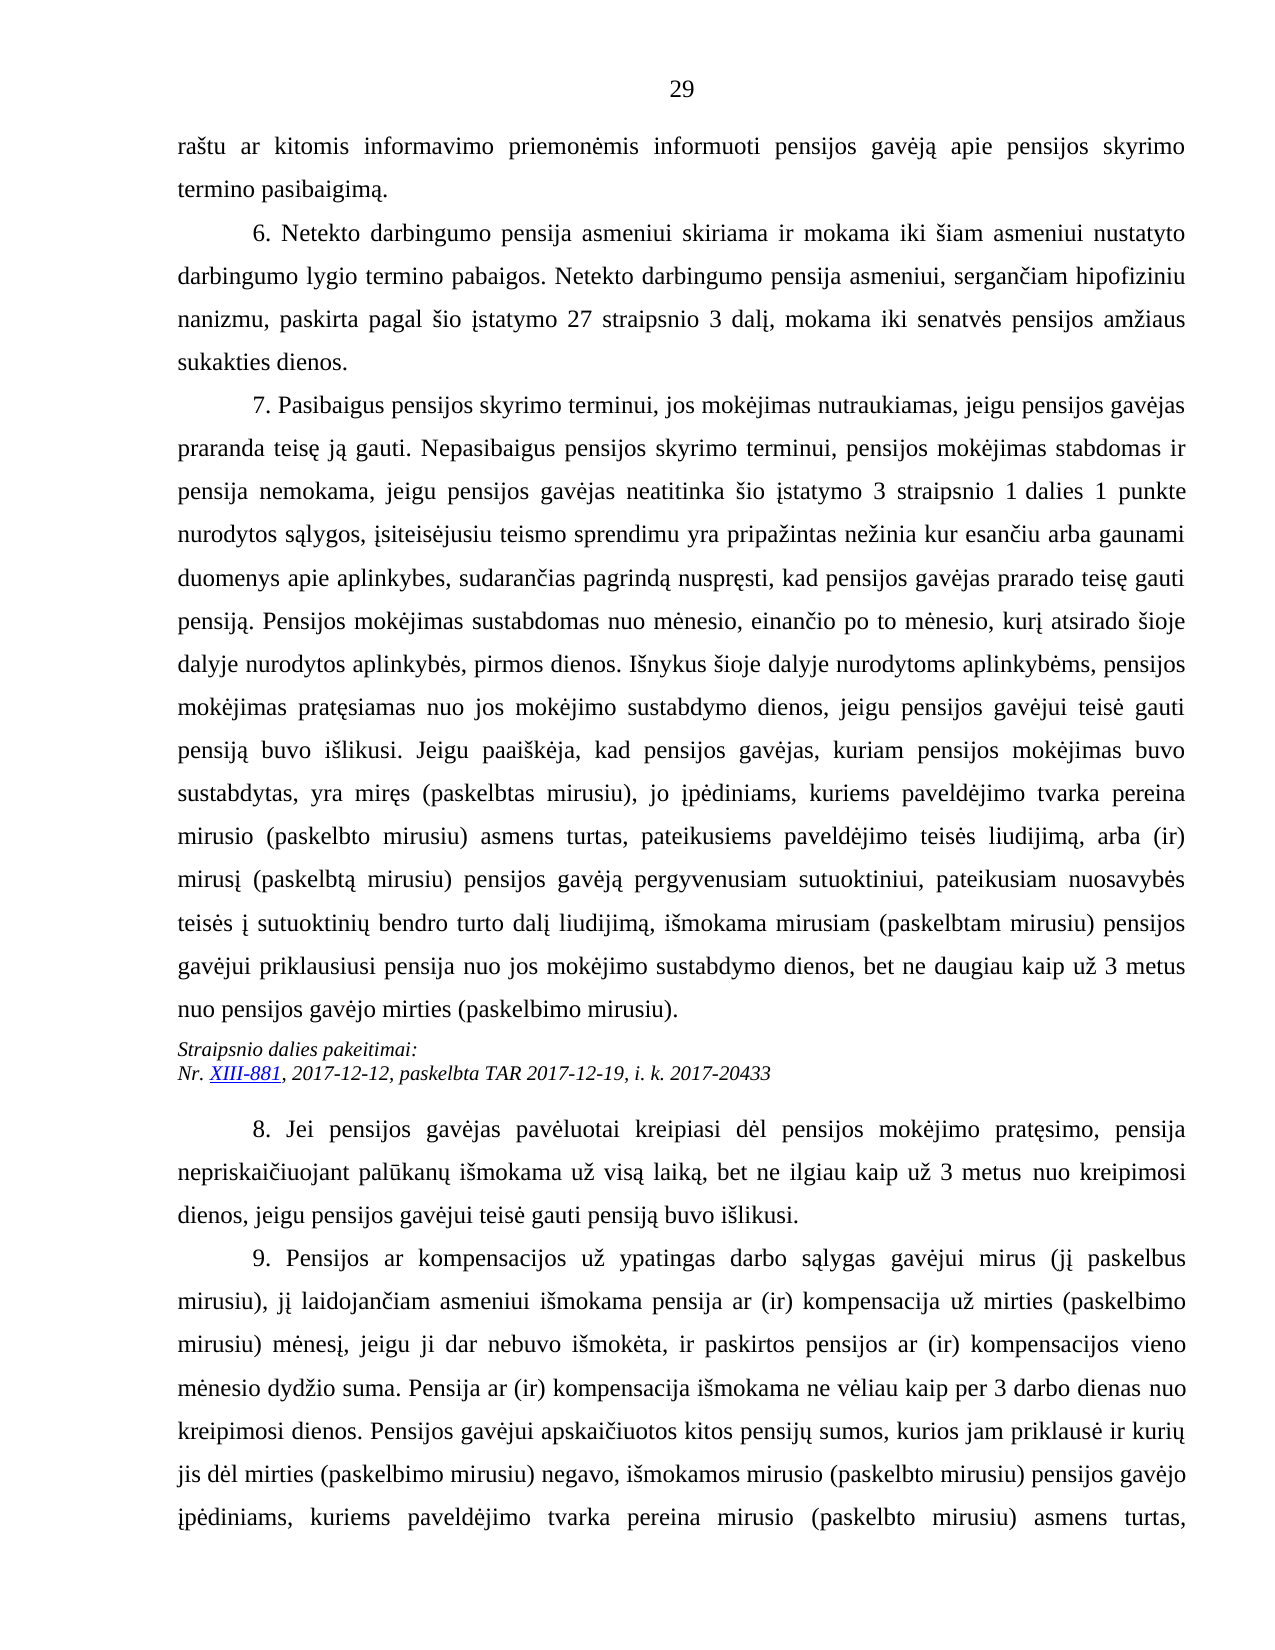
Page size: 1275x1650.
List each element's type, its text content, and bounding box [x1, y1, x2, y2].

text 9. Pensijos ar kompensacijos už ypatingas darbo sąlygas gavėjui mirus (jį paskelbus mirusiu), jį laidojančiam asmeniui išmokama pensija ar (ir) kompensacija už mirties (paskelbimo mirusiu) mėnesį, jeigu ji dar nebuvo išmokėta, ir paskirtos pensijos ar (ir) kompensacijos vieno mėnesio dydžio suma. Pensija ar (ir) kompensacija išmokama ne vėliau kaip per 3 darbo dienas nuo kreipimosi dienos. Pensijos gavėjui apskaičiuotos kitos pensijų sumos, kurios jam priklausė ir kurių jis dėl mirties (paskelbimo mirusiu) negavo, išmokamos mirusio (paskelbto mirusiu) pensijos gavėjo įpėdiniams, kuriems paveldėjimo tvarka pereina mirusio (paskelbto mirusiu) asmens turtas, [177, 1243, 1186, 1531]
text raštu ar kitomis informavimo priemonėmis informuoti pensijos gavėją apie pensijos skyrimo termino pasibaigimą. [177, 131, 1186, 203]
text 6. Netekto darbingumo pensija asmeniui skiriama ir mokama iki šiam asmeniui nustatyto darbingumo lygio termino pabaigos. Netekto darbingumo pensija asmeniui, sergančiam hipofiziniu nanizmu, paskirta pagal šio įstatymo 27 straipsnio 3 dalį, mokama iki senatvės pensijos amžiaus sukakties dienos. [177, 218, 1186, 376]
text 8. Jei pensijos gavėjas pavėluotai kreipiasi dėl pensijos mokėjimo pratęsimo, pensija nepriskaičiuojant palūkanų išmokama už visą laiką, bet ne ilgiau kaip už 3 metus nuo kreipimosi dienos, jeigu pensijos gavėjui teisė gauti pensiją buvo išlikusi. [177, 1114, 1186, 1229]
text 7. Pasibaigus pensijos skyrimo terminui, jos mokėjimas nutraukiamas, jeigu pensijos gavėjas praranda teisę ją gauti. Nepasibaigus pensijos skyrimo terminui, pensijos mokėjimas stabdomas ir pensija nemokama, jeigu pensijos gavėjas neatitinka šio įstatymo 3 straipsnio 1 dalies 1 punkte nurodytos sąlygos, įsiteisėjusiu teismo sprendimu yra pripažintas nežinia kur esančiu arba gaunami duomenys apie aplinkybes, sudarančias pagrindą nuspręsti, kad pensijos gavėjas prarado teisę gauti pensiją. Pensijos mokėjimas sustabdomas nuo mėnesio, einančio po to mėnesio, kurį atsirado šioje dalyje nurodytos aplinkybės, pirmos dienos. Išnykus šioje dalyje nurodytoms aplinkybėms, pensijos mokėjimas pratęsiamas nuo jos mokėjimo sustabdymo dienos, jeigu pensijos gavėjui teisė gauti pensiją buvo išlikusi. Jeigu paaiškėja, kad pensijos gavėjas, kuriam pensijos mokėjimas buvo sustabdytas, yra miręs (paskelbtas mirusiu), jo įpėdiniams, kuriems paveldėjimo tvarka pereina mirusio (paskelbto mirusiu) asmens turtas, pateikusiems paveldėjimo teisės liudijimą, arba (ir) mirusį (paskelbtą mirusiu) pensijos gavėją pergyvenusiam sutuoktiniui, pateikusiam nuosavybės teisės į sutuoktinių bendro turto dalį liudijimą, išmokama mirusiam (paskelbtam mirusiu) pensijos gavėjui priklausiusi pensija nuo jos mokėjimo sustabdymo dienos, bet ne daugiau kaip už 3 metus nuo pensijos gavėjo mirties (paskelbimo mirusiu). [177, 390, 1186, 1023]
text Straipsnio dalies pakeitimai: [177, 1037, 1186, 1061]
text Nr. XIII-881, 2017-12-12, paskelbta TAR 2017-12-19, i. k. 2017-20433 [177, 1061, 1186, 1085]
